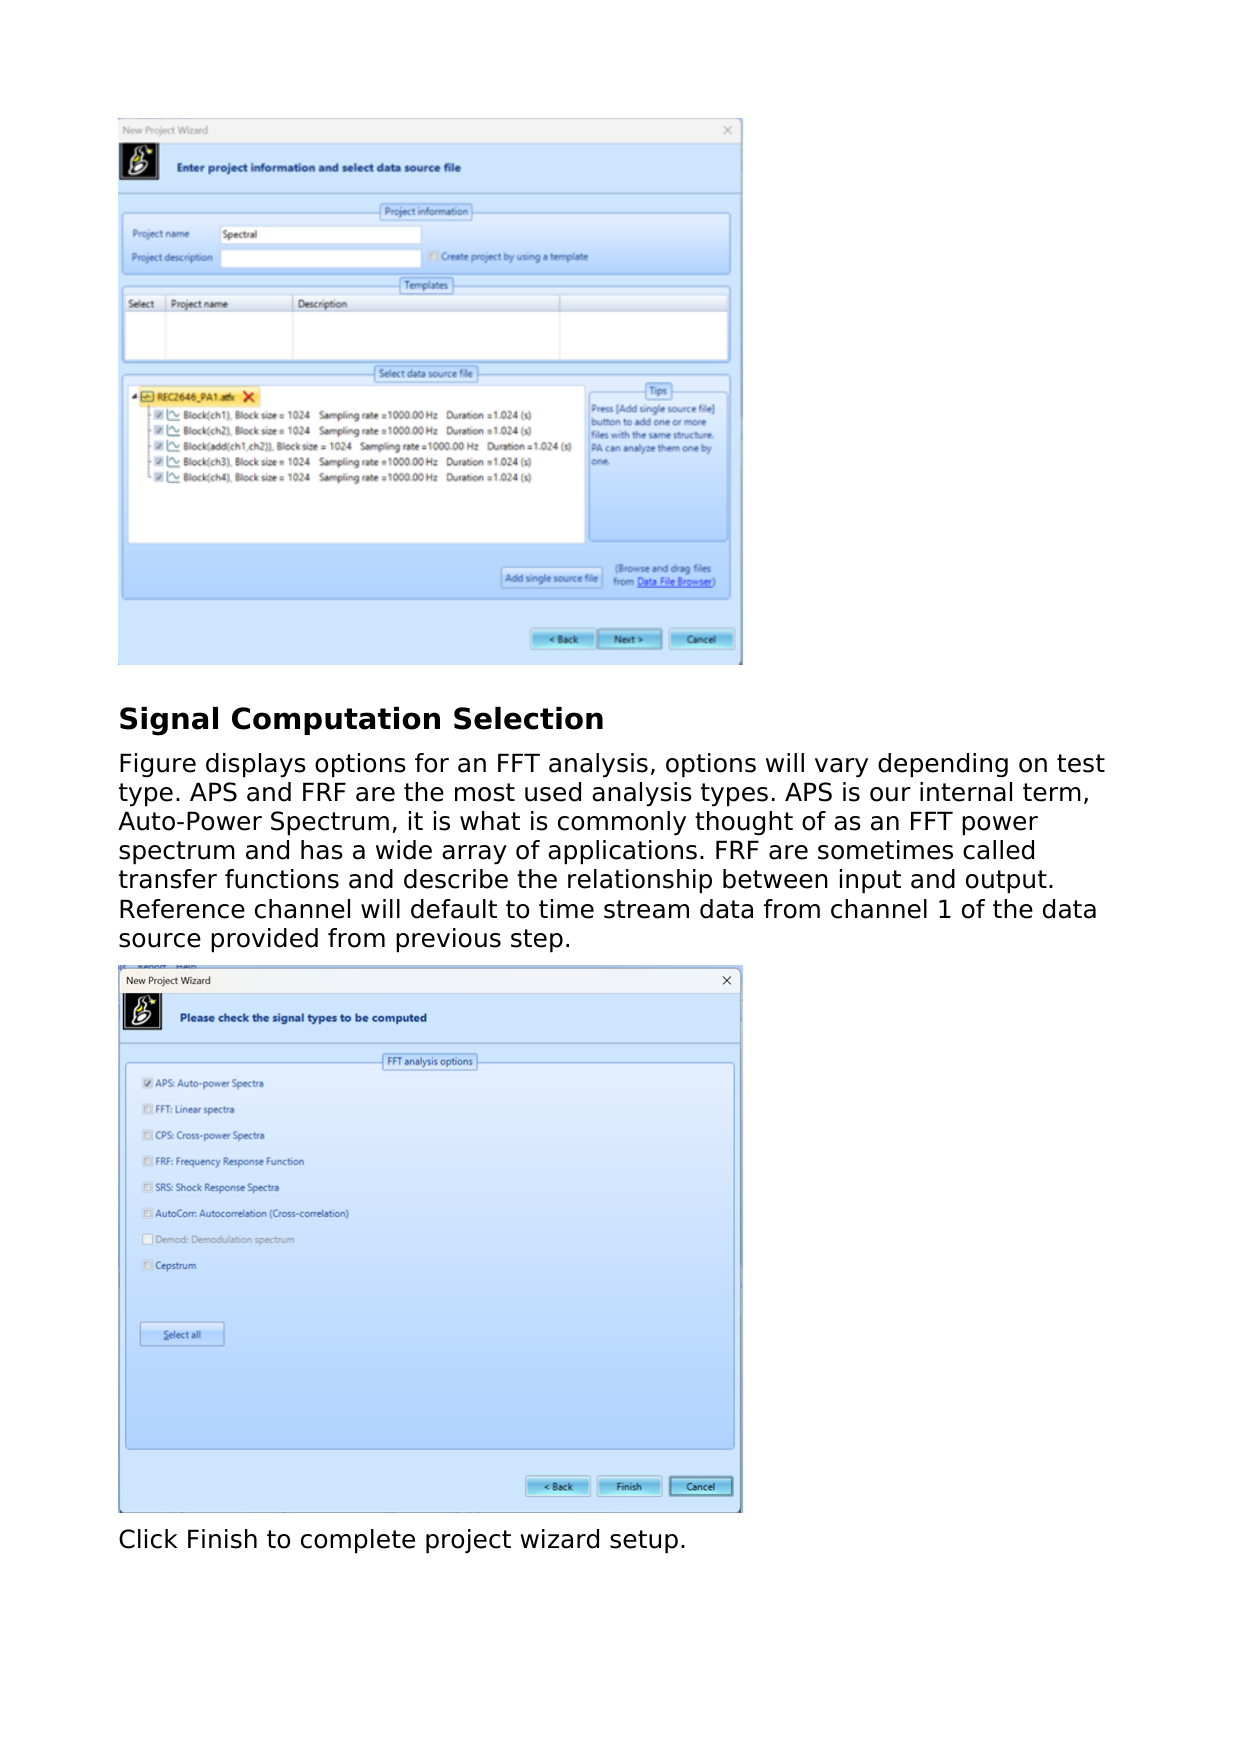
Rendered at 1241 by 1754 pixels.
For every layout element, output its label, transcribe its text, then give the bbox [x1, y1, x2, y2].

text Click Finish to complete project wizard setup. [118, 1525, 1122, 1554]
subtitle Signal Computation Selection [118, 702, 1122, 736]
picture [118, 118, 744, 665]
text Figure displays options for an FFT analysis, options will vary depending on test type. APS and FRF are the most used analysis types. APS is our internal term, Auto-Power Spectrum, it is what is commonly thought of as an FFT power spectrum and has a wide array of applications. FRF are sometimes called transfer functions and describe the relationship between input and output. Reference channel will default to time stream data from channel 1 of the data source provided from previous step. [118, 749, 1122, 953]
picture [118, 965, 744, 1513]
